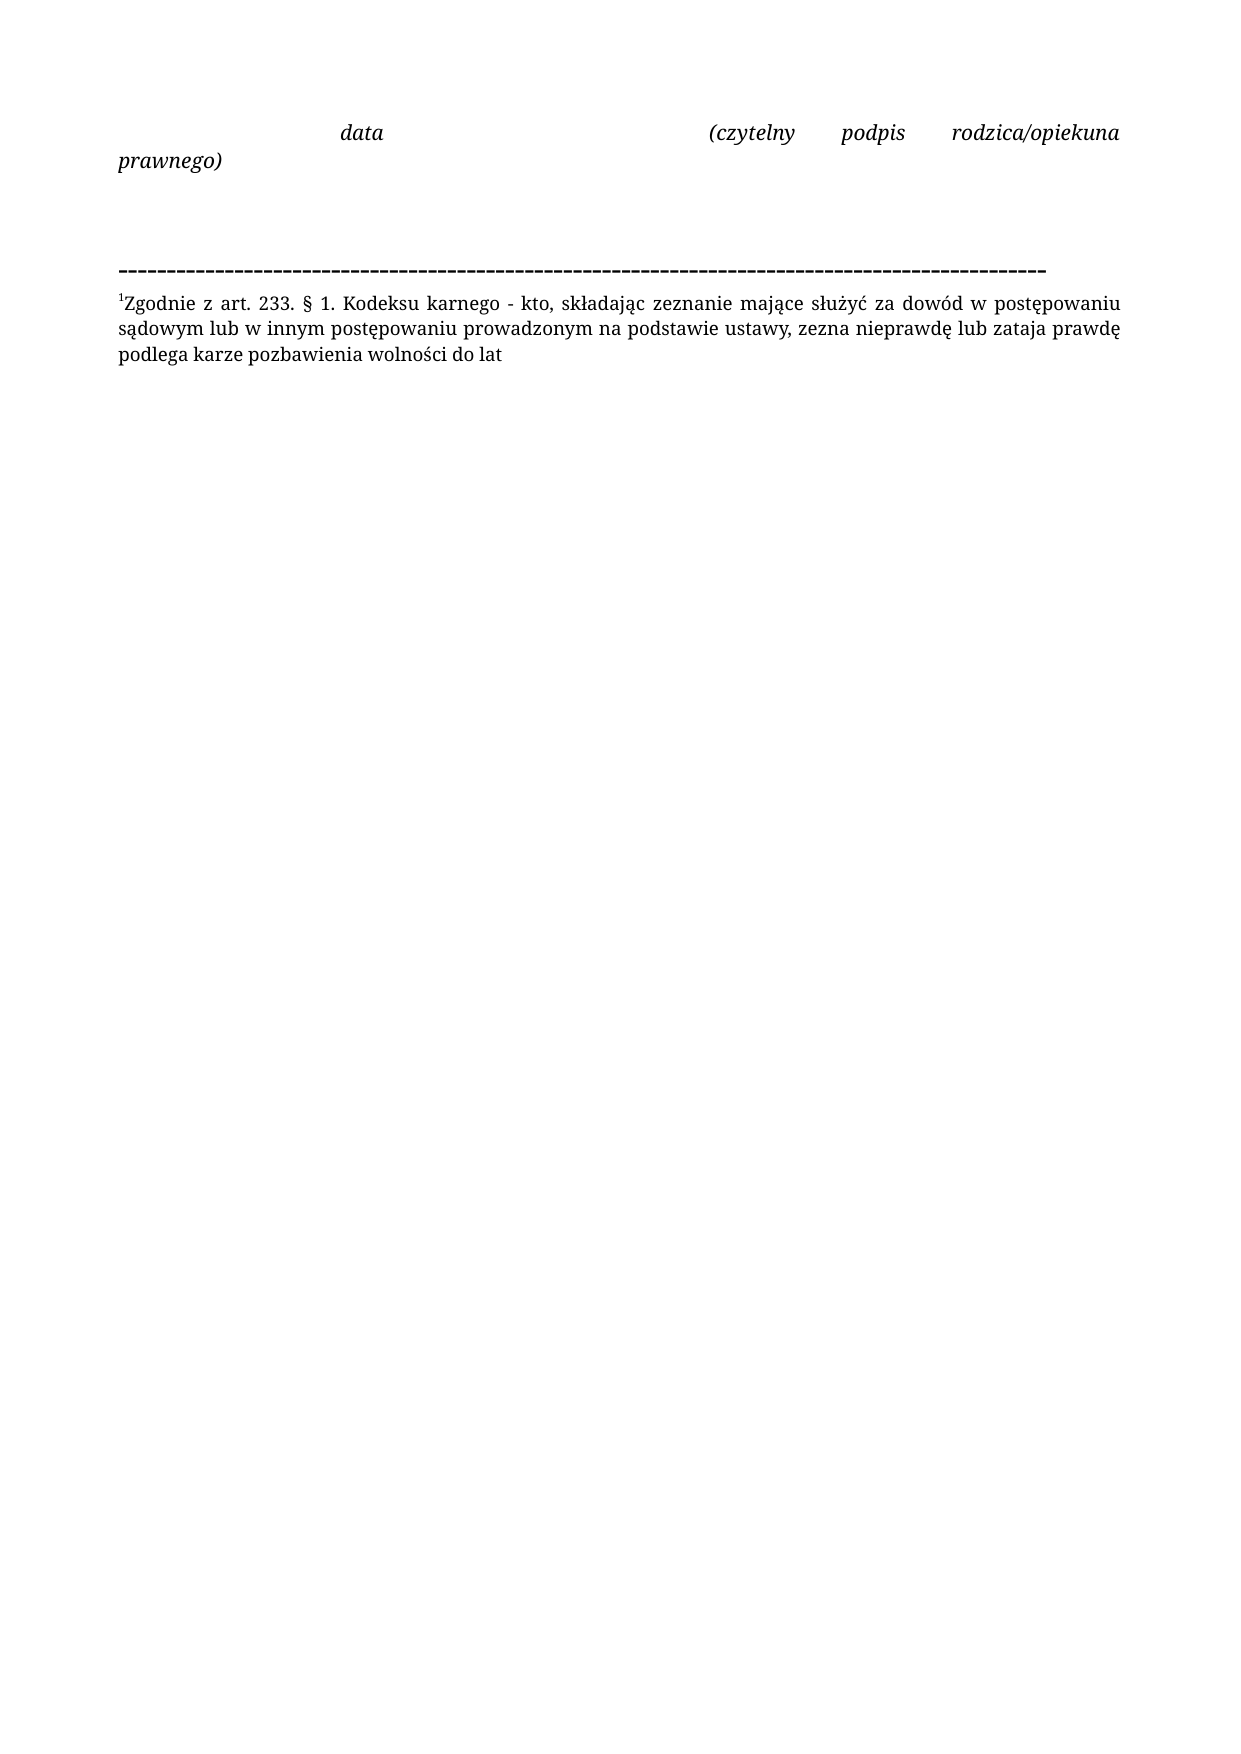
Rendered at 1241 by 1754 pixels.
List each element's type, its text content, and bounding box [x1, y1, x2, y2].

text data (czytelny podpis rodzica/opiekuna prawnego) [118, 118, 1122, 175]
text 1Zgodnie z art. 233. § 1. Kodeksu karnego - kto, składając zeznanie mające służyć za dowód w postępowaniu sądowym lub w innym postępowaniu prowadzonym na podstawie ustawy, zezna nieprawdę lub zataja prawdę podlega karze pozbawienia wolności do lat [118, 290, 1122, 366]
text ------------------------------------------------------------------------------------------------ [118, 247, 1122, 290]
